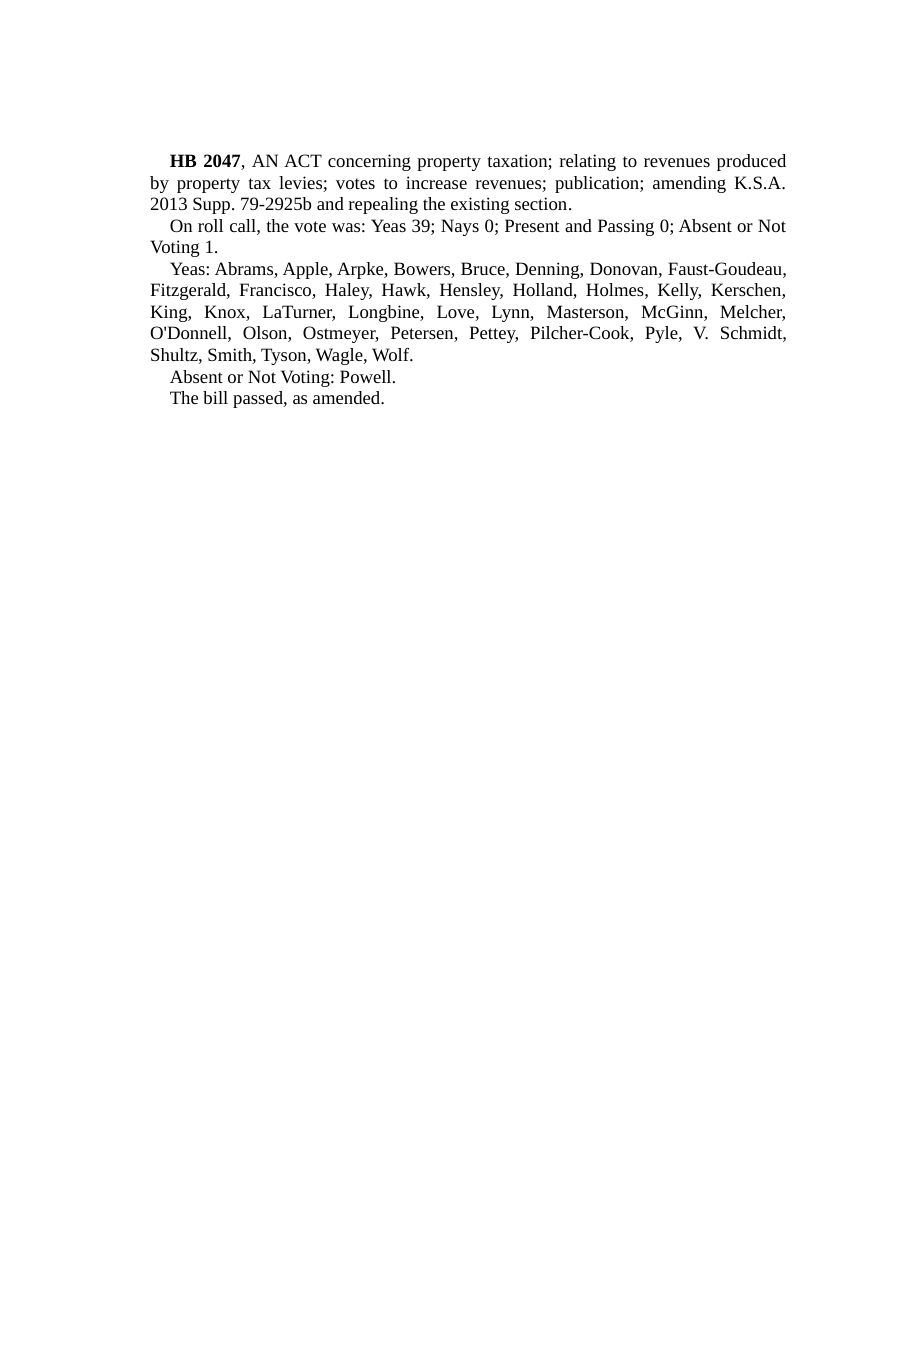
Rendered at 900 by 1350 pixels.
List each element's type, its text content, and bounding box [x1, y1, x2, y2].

text Yeas: Abrams, Apple, Arpke, Bowers, Bruce, Denning, Donovan, Faust-Goudeau, Fitzgerald, Francisco, Haley, Hawk, Hensley, Holland, Holmes, Kelly, Kerschen, King, Knox, LaTurner, Longbine, Love, Lynn, Masterson, McGinn, Melcher, O'Donnell, Olson, Ostmeyer, Petersen, Pettey, Pilcher-Cook, Pyle, V. Schmidt, Shultz, Smith, Tyson, Wagle, Wolf. [150, 258, 787, 366]
text HB 2047, AN ACT concerning property taxation; relating to revenues produced by property tax levies; votes to increase revenues; publication; amending K.S.A. 2013 Supp. 79-2925b and repealing the existing section. [150, 150, 787, 215]
text Absent or Not Voting: Powell. [150, 366, 787, 387]
text The bill passed, as amended. [150, 387, 787, 409]
text On roll call, the vote was: Yeas 39; Nays 0; Present and Passing 0; Absent or Not Voting 1. [150, 215, 787, 258]
